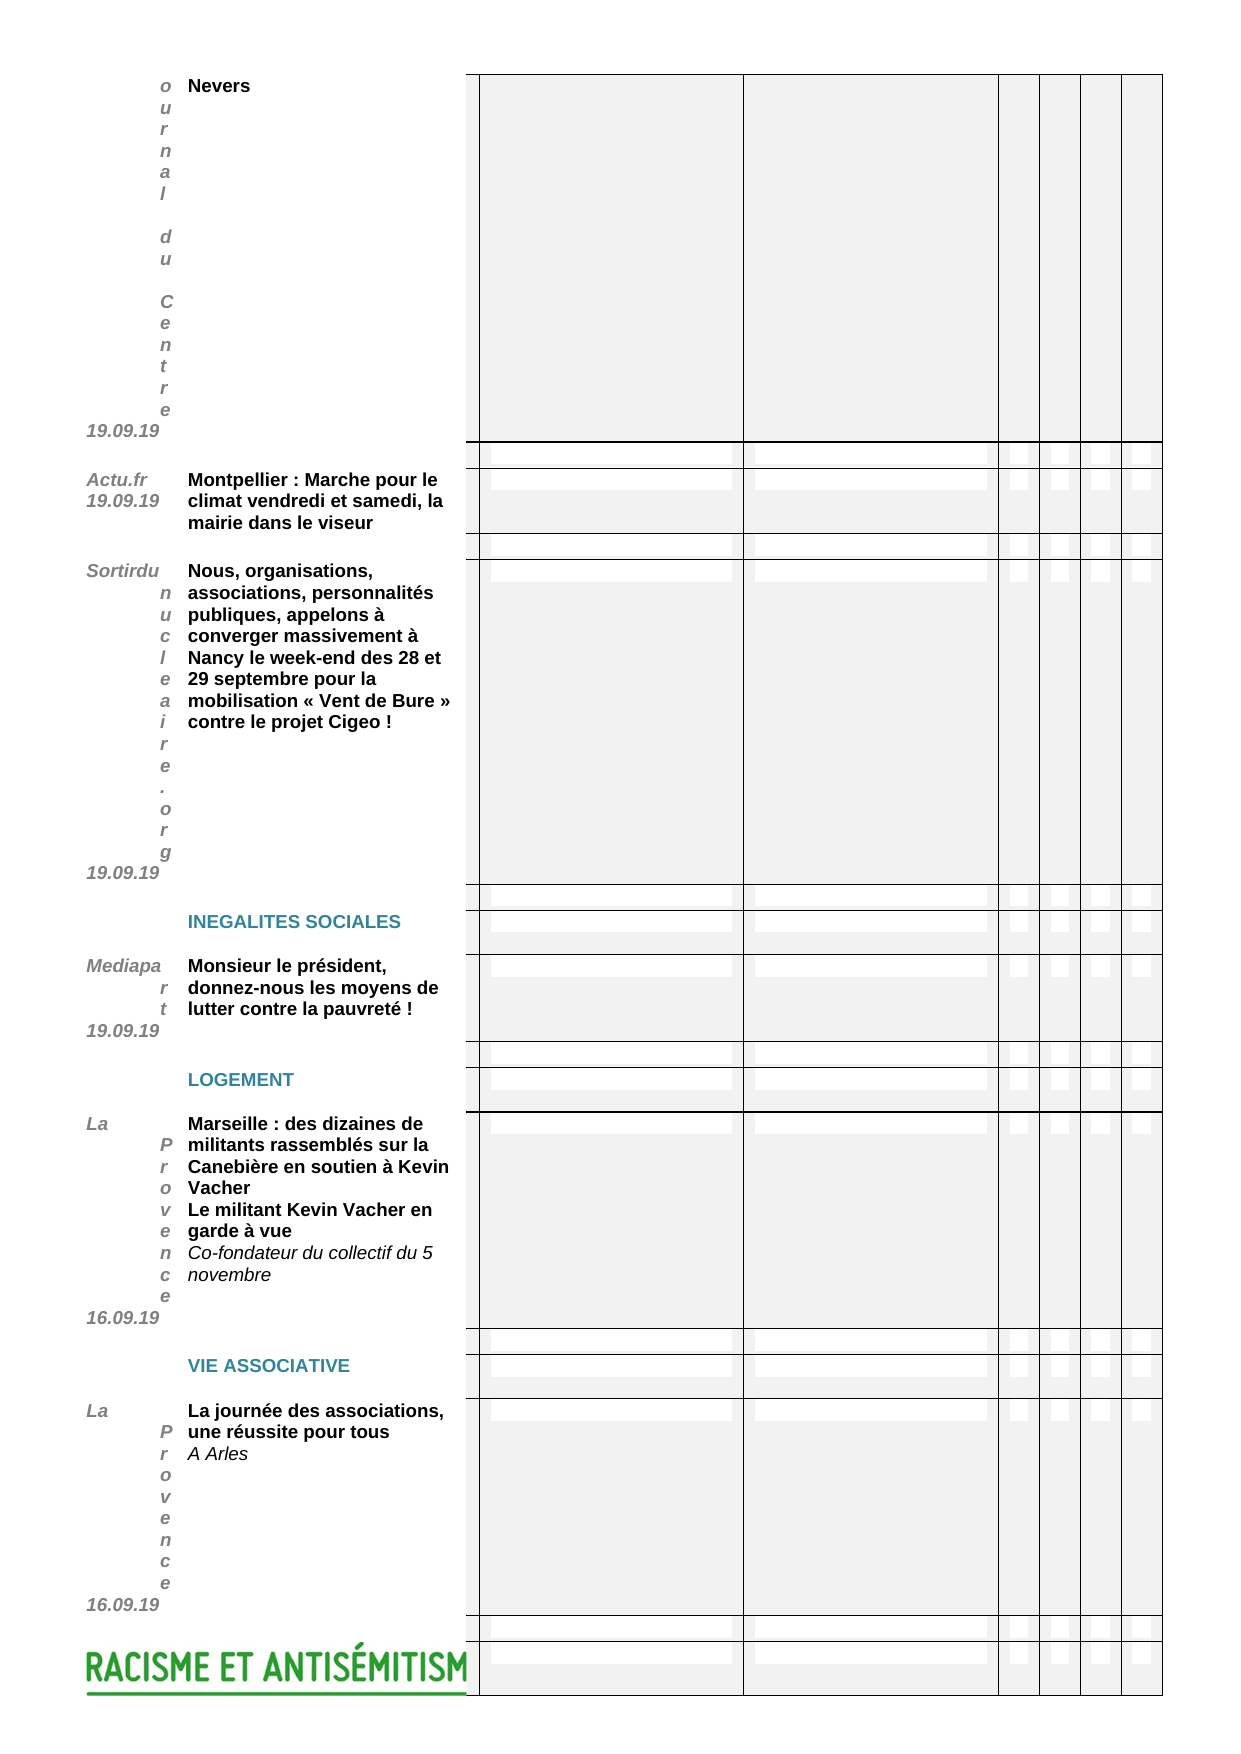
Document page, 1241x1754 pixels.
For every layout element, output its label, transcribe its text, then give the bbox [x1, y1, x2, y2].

table_cell [1040, 911, 1080, 954]
table_cell [744, 1616, 998, 1641]
table_cell LOGEMENT [176, 1067, 466, 1111]
table_cell [480, 1068, 743, 1111]
table_cell [1081, 1068, 1121, 1111]
table_cell [480, 469, 743, 533]
table_cell [466, 911, 479, 954]
table_cell [1122, 1399, 1162, 1615]
table_cell [480, 1616, 743, 1641]
table_cell [466, 560, 479, 884]
table_cell [999, 911, 1039, 954]
table_cell ournal du Centre 19.09.19 [75, 74, 176, 441]
table_cell [480, 1642, 743, 1695]
table_cell [744, 911, 998, 954]
table_cell La Provence 16.09.19 [75, 1111, 176, 1328]
table_cell [466, 469, 479, 533]
table_cell [1122, 1042, 1162, 1067]
table_cell [1040, 75, 1080, 441]
table_cell [1040, 1616, 1080, 1641]
table_cell [466, 1399, 479, 1615]
table_cell [466, 443, 479, 467]
table_cell [1122, 1616, 1162, 1641]
table_cell [480, 955, 743, 1041]
table_cell INEGALITES SOCIALES [176, 910, 466, 954]
table_cell [1040, 443, 1080, 467]
table_cell [999, 469, 1039, 533]
table_cell [1122, 1329, 1162, 1354]
table_cell [466, 1113, 479, 1328]
table_cell [744, 469, 998, 533]
table_cell [480, 75, 743, 441]
table_cell [1081, 955, 1121, 1041]
table_cell [176, 1328, 466, 1354]
table_cell [1122, 1068, 1162, 1111]
table_cell [744, 955, 998, 1041]
table_cell [999, 1399, 1039, 1615]
table_cell [466, 955, 479, 1041]
table_cell [1081, 1042, 1121, 1067]
table_cell [1081, 1355, 1121, 1398]
table_cell [1040, 560, 1080, 884]
table_cell [75, 1615, 176, 1641]
table_cell [999, 534, 1039, 559]
table_cell [480, 1042, 743, 1067]
table_cell [1081, 1329, 1121, 1354]
table_cell [1122, 885, 1162, 910]
table_cell [744, 443, 998, 467]
table_cell [1040, 469, 1080, 533]
table_cell [1081, 534, 1121, 559]
table_cell [1081, 560, 1121, 884]
table_cell [1122, 534, 1162, 559]
table_cell [480, 1113, 743, 1328]
table_cell [1122, 1642, 1162, 1695]
table_cell [480, 534, 743, 559]
table_cell [744, 560, 998, 884]
table_cell [75, 910, 176, 954]
table_cell [1081, 1616, 1121, 1641]
table_cell [1122, 1355, 1162, 1398]
table_cell [1081, 1399, 1121, 1615]
table_cell [744, 75, 998, 441]
table_cell [75, 1641, 466, 1695]
table_cell Mediapart 19.09.19 [75, 954, 176, 1041]
table_cell [480, 885, 743, 910]
table_cell [1040, 1642, 1080, 1695]
table_cell [176, 1041, 466, 1067]
table_cell [75, 1041, 176, 1067]
table_cell [480, 443, 743, 467]
table_cell [999, 1113, 1039, 1328]
table_cell [466, 1355, 479, 1398]
table_cell [744, 885, 998, 910]
table_cell [1122, 75, 1162, 441]
table_cell [744, 1399, 998, 1615]
table_cell [999, 1068, 1039, 1111]
table_cell [466, 1616, 479, 1641]
table_cell [999, 1642, 1039, 1695]
table_cell [744, 1642, 998, 1695]
table_cell [1122, 560, 1162, 884]
table_cell [1040, 1068, 1080, 1111]
table_cell [480, 911, 743, 954]
table_cell [744, 1068, 998, 1111]
table_cell [480, 1399, 743, 1615]
table_cell [1040, 1399, 1080, 1615]
table_cell [75, 441, 176, 467]
table_cell Marseille : des dizaines de militants rassemblés sur la Canebière en soutien à Kevin Vacher Le militant Kevin Vacher en garde à vue Co-fondateur du collectif du 5 novembre [176, 1111, 466, 1328]
table_cell [999, 75, 1039, 441]
table_cell [999, 560, 1039, 884]
table_cell [75, 1328, 176, 1354]
table_cell La Provence 16.09.19 [75, 1398, 176, 1615]
table_cell [999, 885, 1039, 910]
table_cell Actu.fr 19.09.19 [75, 468, 176, 533]
table_cell [467, 1642, 479, 1695]
table_cell [176, 884, 466, 910]
table_cell [466, 75, 479, 441]
table_cell [1040, 1042, 1080, 1067]
table_cell [176, 1615, 466, 1641]
table_cell [1040, 1113, 1080, 1328]
table_cell Sortirdunucleaire.org 19.09.19 [75, 559, 176, 884]
table_cell [1040, 1329, 1080, 1354]
table_cell [1081, 885, 1121, 910]
table_cell [999, 443, 1039, 467]
table_cell [1081, 1642, 1121, 1695]
table_cell VIE ASSOCIATIVE [176, 1354, 466, 1398]
table_cell [1122, 443, 1162, 467]
table_cell [744, 1042, 998, 1067]
table_cell [1081, 443, 1121, 467]
table_cell [1081, 911, 1121, 954]
table_cell [744, 1329, 998, 1354]
table_cell [466, 1329, 479, 1354]
table_cell [1040, 534, 1080, 559]
table_cell Monsieur le président, donnez-nous les moyens de lutter contre la pauvreté ! [176, 954, 466, 1041]
table_cell [1122, 955, 1162, 1041]
table_cell [75, 533, 176, 559]
table_cell [75, 1354, 176, 1398]
table_cell [75, 884, 176, 910]
table_cell [999, 955, 1039, 1041]
table_cell [1081, 1113, 1121, 1328]
table_cell [999, 1616, 1039, 1641]
table_cell [466, 1068, 479, 1111]
table_cell [744, 1355, 998, 1398]
table_cell [176, 533, 466, 559]
table_cell La journée des associations, une réussite pour tous A Arles [176, 1398, 466, 1615]
table_cell [999, 1042, 1039, 1067]
table_cell [1122, 469, 1162, 533]
table_cell [1122, 911, 1162, 954]
table_cell [480, 1355, 743, 1398]
table_cell [75, 1067, 176, 1111]
table_cell [1040, 885, 1080, 910]
table_cell Nous, organisations, associations, personnalités publiques, appelons à converger massivement à Nancy le week-end des 28 et 29 septembre pour la mobilisation « Vent de Bure » contre le projet Cigeo ! [176, 559, 466, 884]
table_cell [1081, 75, 1121, 441]
table_cell Nevers [176, 74, 466, 441]
table_cell [1040, 1355, 1080, 1398]
table_cell [999, 1355, 1039, 1398]
table_cell [466, 885, 479, 910]
table_cell [1122, 1113, 1162, 1328]
table_cell [480, 560, 743, 884]
table_cell [744, 534, 998, 559]
table_cell [176, 441, 466, 467]
table_cell [1081, 469, 1121, 533]
table_cell [466, 1042, 479, 1067]
table_cell [480, 1329, 743, 1354]
table_cell [999, 1329, 1039, 1354]
table_cell [744, 1113, 998, 1328]
table_cell [1040, 955, 1080, 1041]
table_cell [466, 534, 479, 559]
